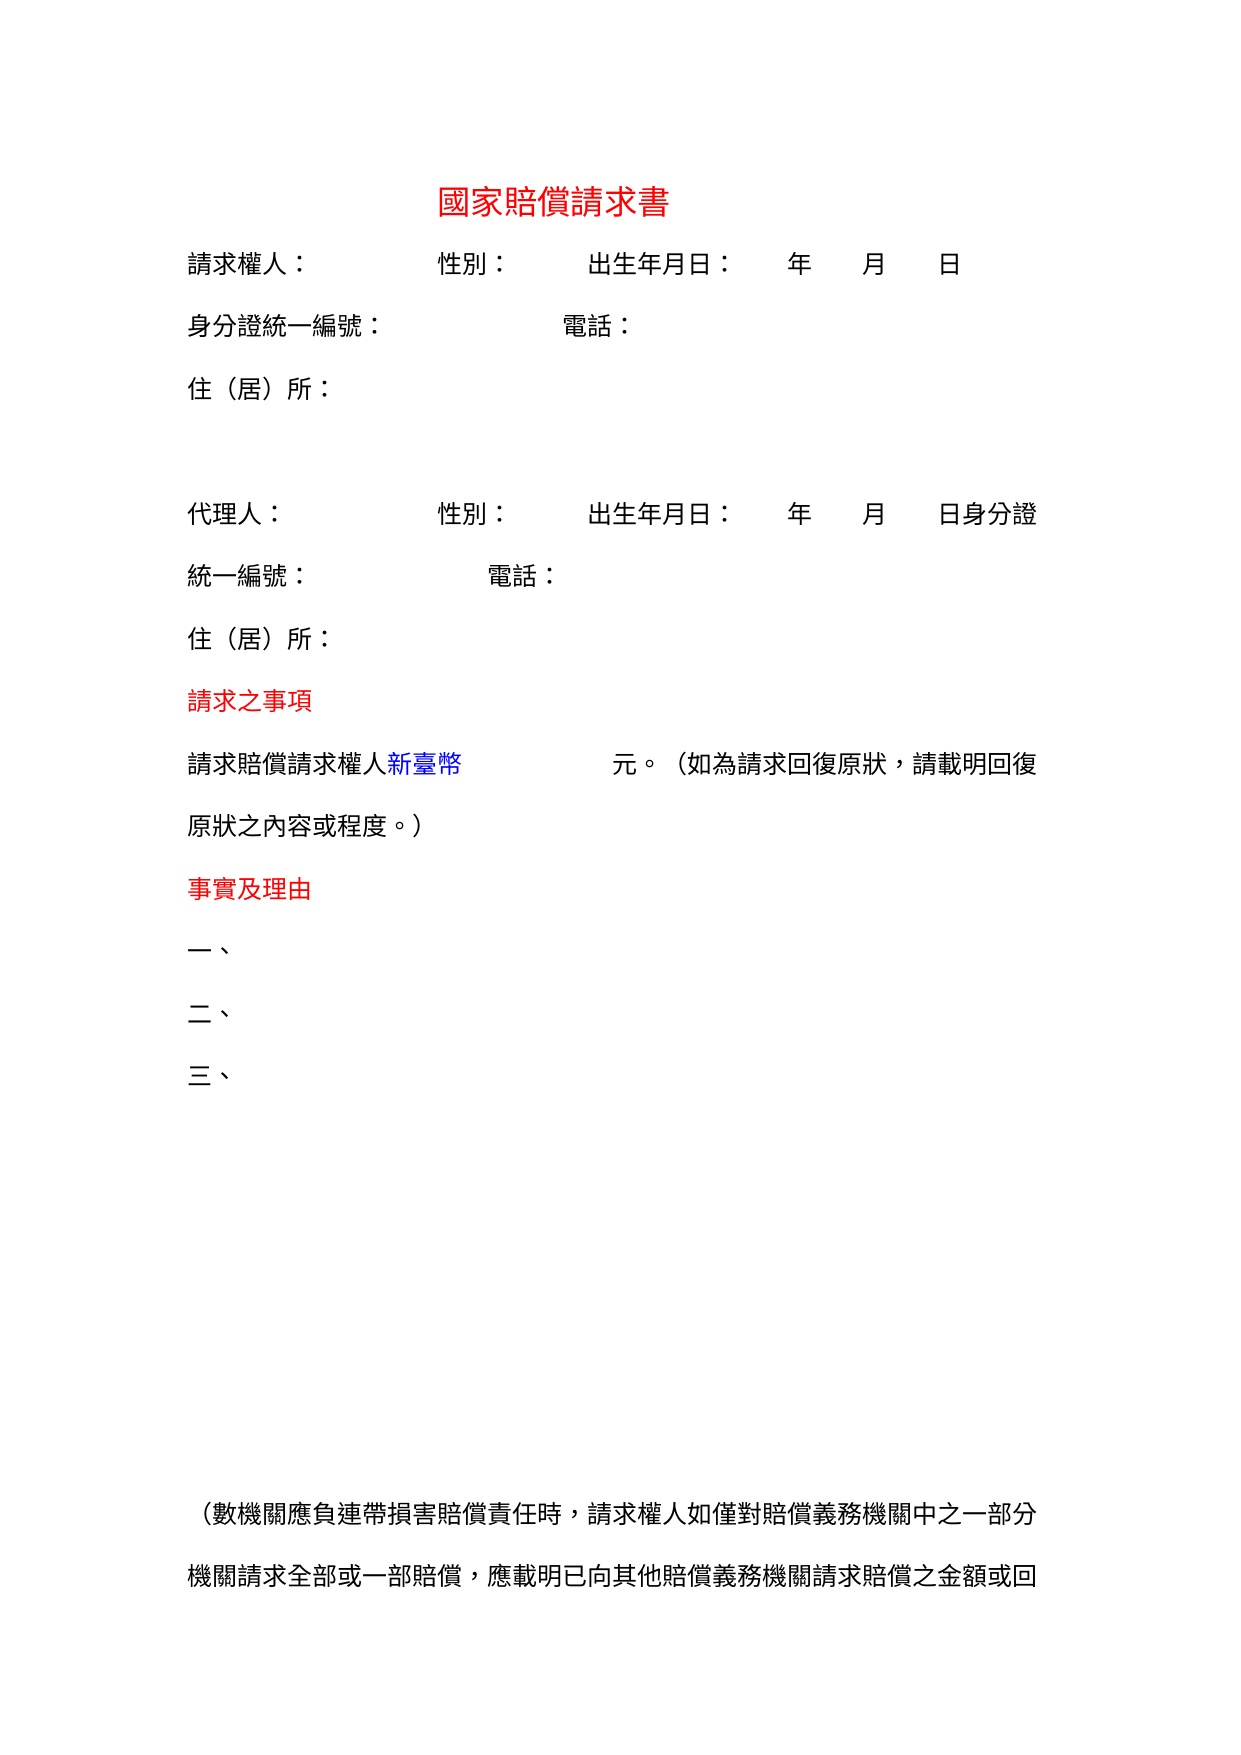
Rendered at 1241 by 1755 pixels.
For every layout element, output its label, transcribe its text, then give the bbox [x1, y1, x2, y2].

text 三、 [187, 1033, 1053, 1096]
text 住（居）所： [187, 596, 1053, 658]
text 事實及理由 [187, 846, 1053, 908]
text 代理人： 性別： 出生年月日： 年 月 日身分證統一編號： 電話： [187, 471, 1053, 596]
text 請求賠償請求權人新臺幣 元。（如為請求回復原狀，請載明回復原狀之內容或程度。） [187, 721, 1053, 846]
text 二、 [187, 971, 1053, 1033]
text 身分證統一編號： 電話： [187, 283, 1053, 346]
text 一、 [187, 908, 1053, 971]
text 住（居）所： [187, 346, 1053, 408]
text 請求之事項 [187, 658, 1053, 721]
text 請求權人： 性別： 出生年月日： 年 月 日 [187, 221, 1053, 283]
text 國家賠償請求書 [187, 158, 1053, 221]
text （數機關應負連帶損害賠償責任時，請求權人如僅對賠償義務機關中之一部分機關請求全部或一部賠償，應載明已向其他賠償義務機關請求賠償之金額或回 [187, 1471, 1053, 1596]
